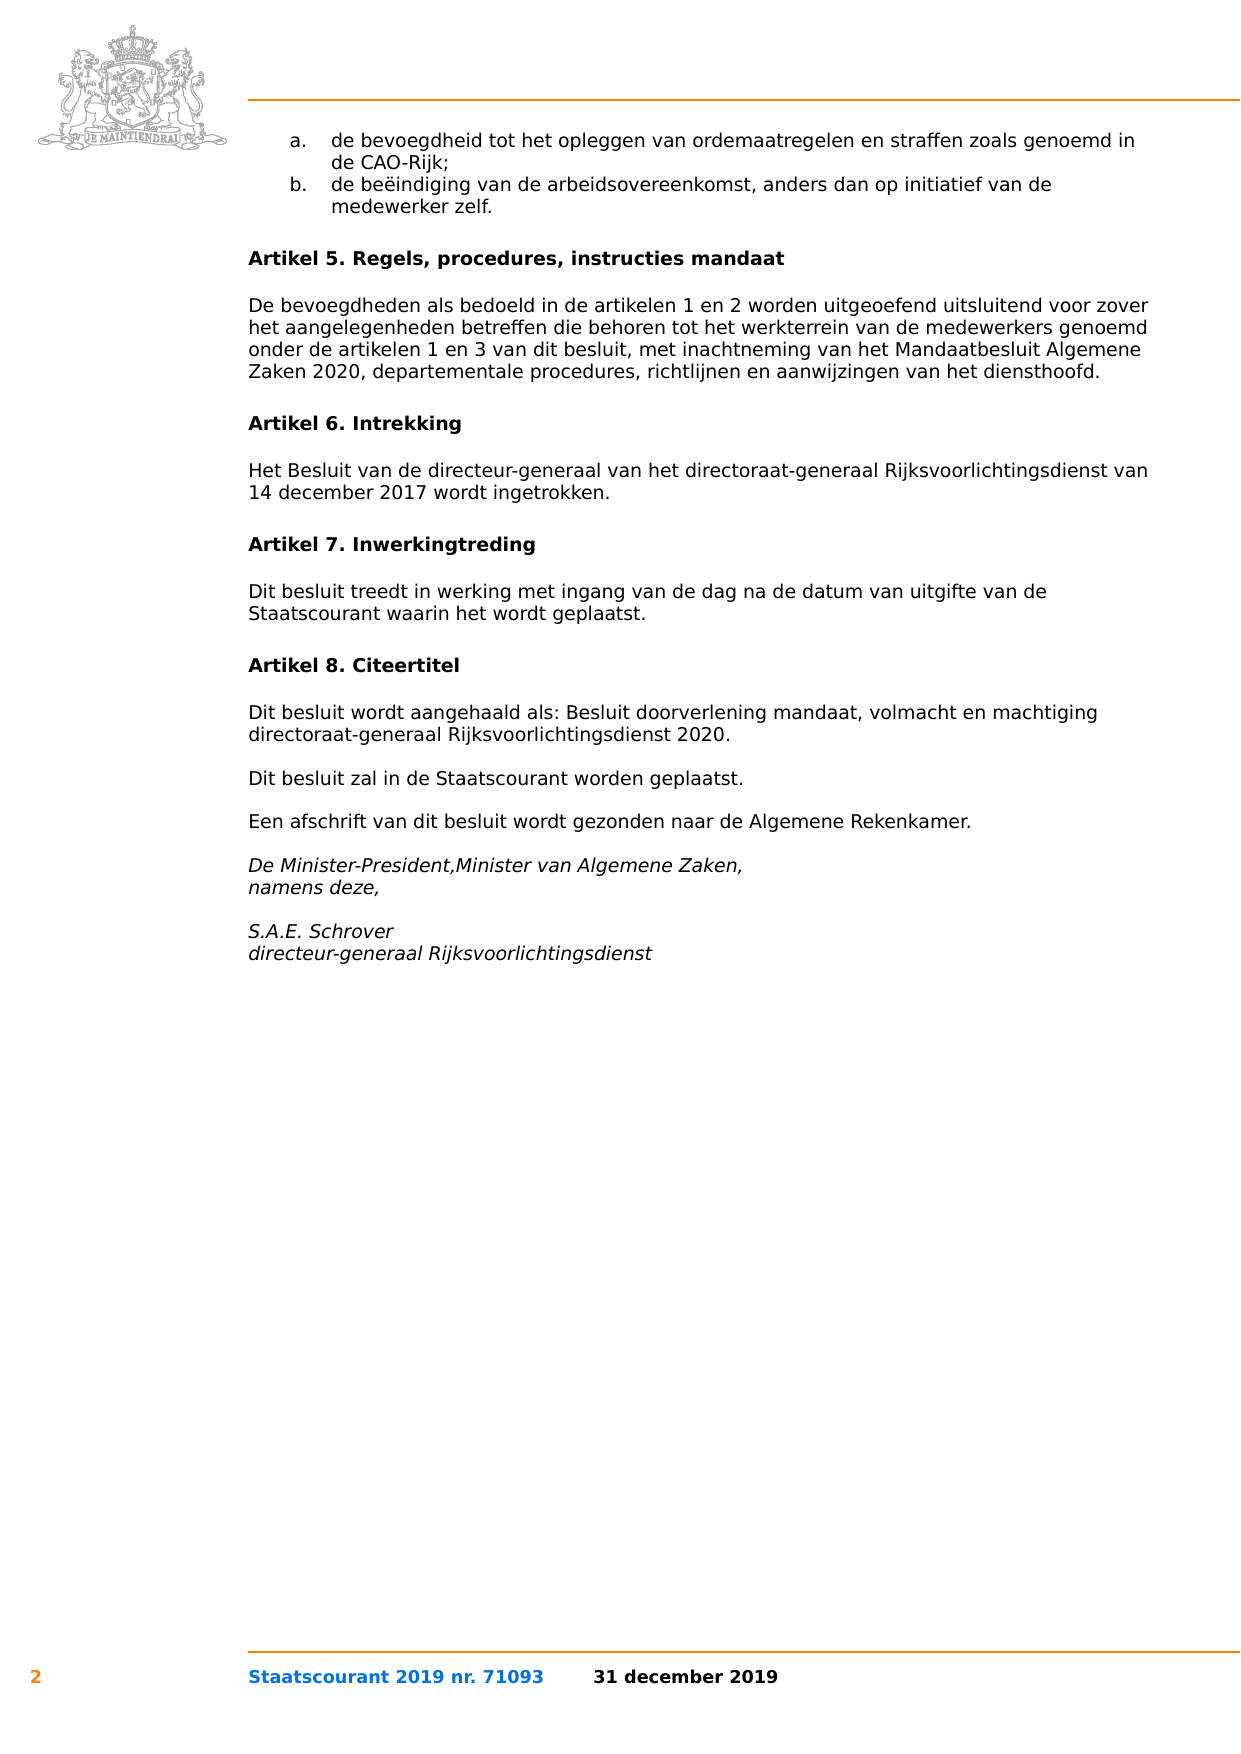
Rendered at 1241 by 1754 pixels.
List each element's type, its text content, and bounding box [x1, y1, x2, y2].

text De bevoegdheden als bedoeld in de artikelen 1 en 2 worden uitgeoefend uitsluitend voor zover het aangelegenheden betreffen die behoren tot het werkterrein van de medewerkers genoemd onder de artikelen 1 en 3 van dit besluit, met inachtneming van het Mandaatbesluit Algemene Zaken 2020, departementale procedures, richtlijnen en aanwijzingen van het diensthoofd. [248, 295, 1163, 383]
subtitle Artikel 7. Inwerkingtreding [248, 534, 1163, 556]
subtitle Artikel 5. Regels, procedures, instructies mandaat [248, 248, 1163, 270]
subtitle Artikel 6. Intrekking [248, 413, 1163, 435]
text a. de bevoegdheid tot het opleggen van ordemaatregelen en straffen zoals genoemd in de CAO-Rijk; [289, 130, 1163, 174]
text Dit besluit zal in de Staatscourant worden geplaatst. [248, 767, 1163, 789]
text De Minister-President,Minister van Algemene Zaken, namens deze, S.A.E. Schrover directeur-generaal Rijksvoorlichtingsdienst [248, 855, 1163, 965]
text b. de beëindiging van de arbeidsovereenkomst, anders dan op initiatief van de medewerker zelf. [289, 174, 1163, 218]
subtitle Artikel 8. Citeertitel [248, 654, 1163, 677]
text Een afschrift van dit besluit wordt gezonden naar de Algemene Rekenkamer. [248, 811, 1163, 833]
picture [38, 25, 227, 150]
text Dit besluit treedt in werking met ingang van de dag na de datum van uitgifte van de Staatscourant waarin het wordt geplaatst. [248, 581, 1163, 624]
text Het Besluit van de directeur-generaal van het directoraat-generaal Rijksvoorlichtingsdienst van 14 december 2017 wordt ingetrokken. [248, 460, 1163, 504]
text Dit besluit wordt aangehaald als: Besluit doorverlening mandaat, volmacht en machtiging directoraat-generaal Rijksvoorlichtingsdienst 2020. [248, 702, 1163, 746]
